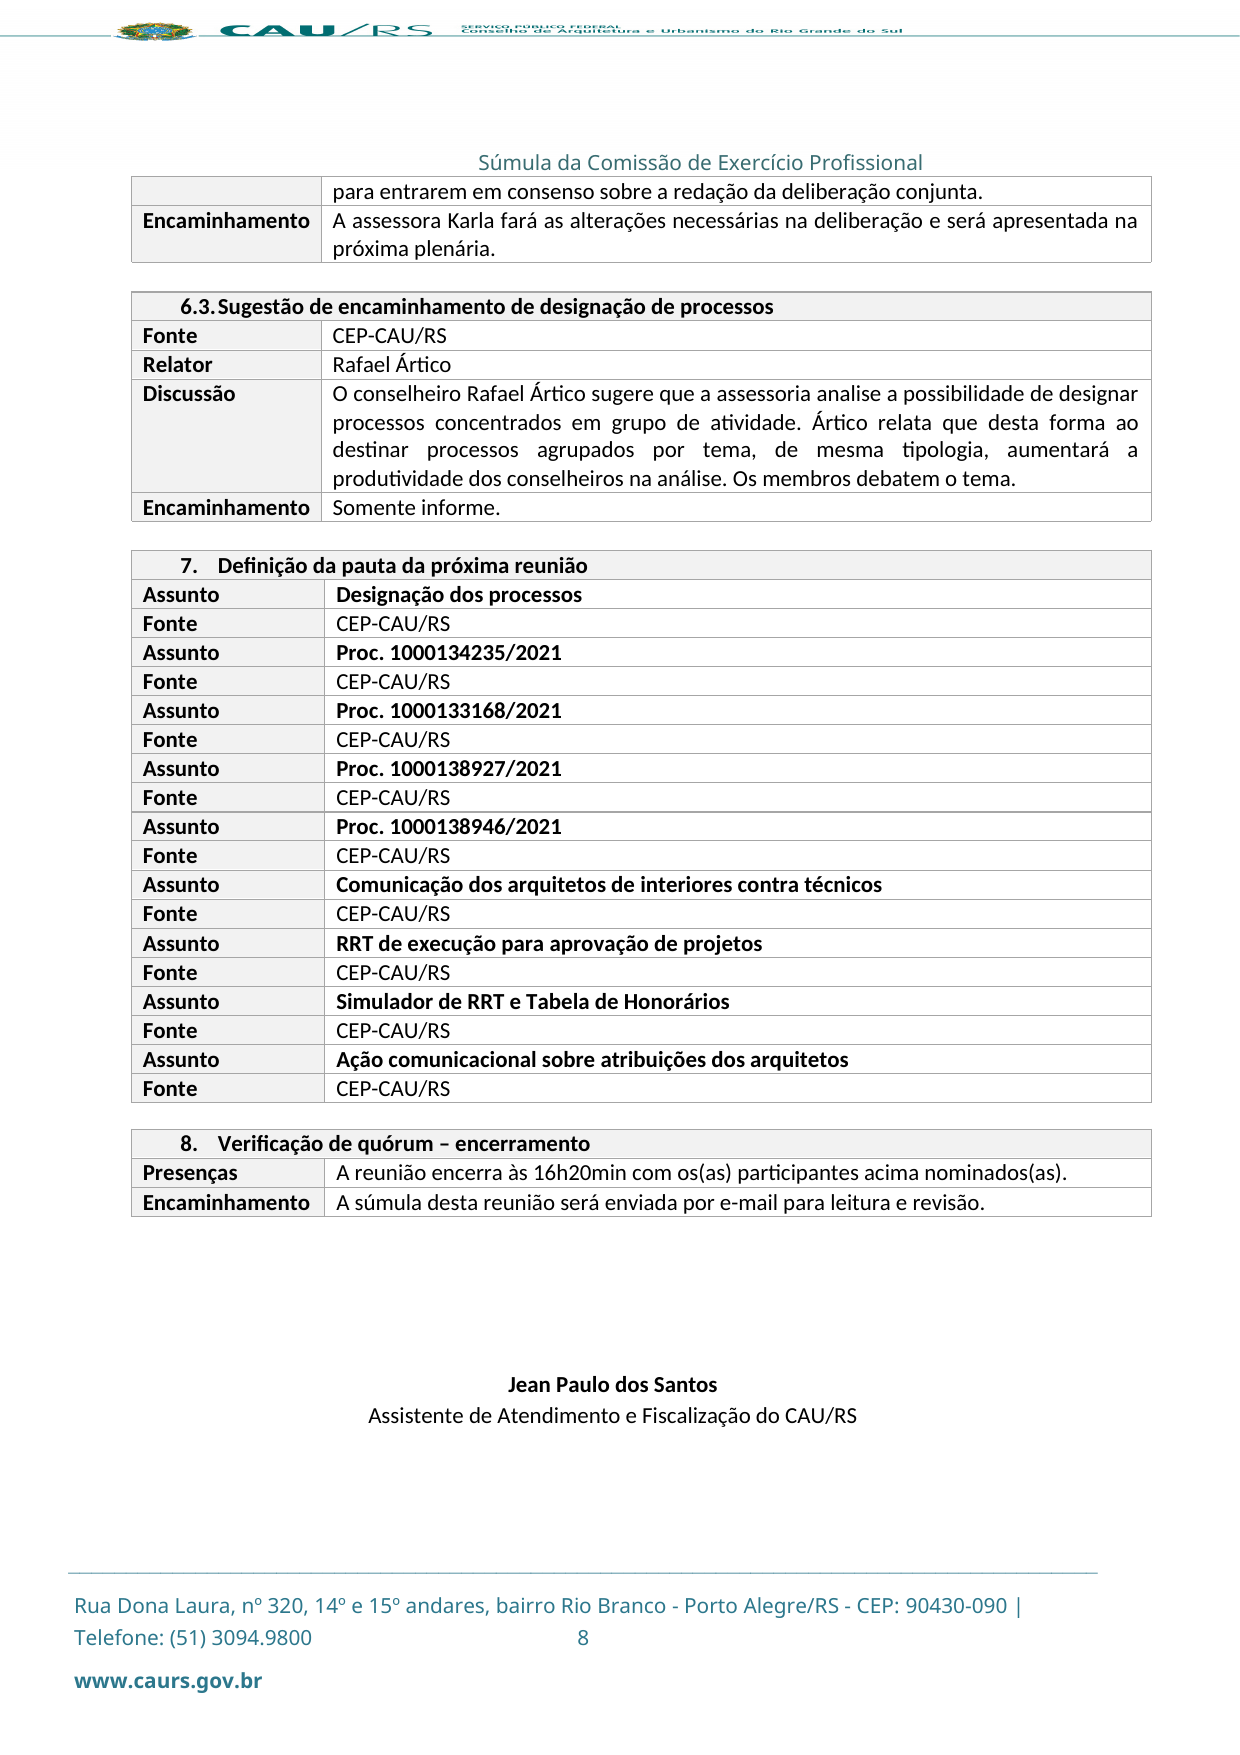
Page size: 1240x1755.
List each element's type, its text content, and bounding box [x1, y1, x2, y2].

table_cell Fonte [132, 1016, 324, 1044]
table_cell RRT de execução para aprovação de projetos [325, 929, 1151, 957]
table_cell Fonte [132, 609, 324, 637]
table_cell Fonte [132, 841, 324, 869]
table_cell Assunto [132, 987, 324, 1015]
table_cell Encaminhamento [132, 493, 321, 521]
table_cell CEP-CAU/RS [325, 841, 1151, 869]
table_cell Comunicação dos arquitetos de interiores contra técnicos [325, 871, 1151, 898]
table_cell [132, 263, 1151, 291]
table_cell CEP-CAU/RS [325, 1016, 1151, 1044]
table_cell A reunião encerra às 16h20min com os(as) participantes acima nominados(as). [325, 1159, 1151, 1187]
table_cell Proc. 1000133168/2021 [325, 696, 1151, 724]
table_cell Assunto [132, 754, 324, 782]
table_cell Proc. 1000138946/2021 [325, 813, 1151, 840]
table_cell Encaminhamento [132, 206, 321, 262]
table_cell Fonte [132, 667, 324, 695]
table_cell Definição da pauta da próxima reunião [132, 551, 1151, 579]
table_cell Somente informe. [322, 493, 1151, 521]
table_cell Encaminhamento [132, 1188, 324, 1216]
table_cell CEP-CAU/RS [325, 609, 1151, 637]
table_cell Assunto [132, 813, 324, 840]
table_cell Sugestão de encaminhamento de designação de processos [132, 293, 1151, 320]
table_cell CEP-CAU/RS [325, 958, 1151, 986]
table_cell Assunto [132, 696, 324, 724]
table_cell A assessora Karla fará as alterações necessárias na deliberação e será apresentada na próxima plenária. [322, 206, 1151, 262]
table_cell [131, 1103, 1151, 1128]
table_cell CEP-CAU/RS [325, 725, 1151, 753]
table_cell Assunto [132, 871, 324, 898]
table_cell Verificação de quórum – encerramento [132, 1130, 1151, 1157]
table_cell Rafael Ártico [322, 351, 1151, 378]
table_cell Fonte [132, 1074, 324, 1102]
table_cell Proc. 1000134235/2021 [325, 638, 1151, 666]
table_cell CEP-CAU/RS [322, 321, 1151, 349]
table_cell Assunto [132, 929, 324, 957]
table_cell A súmula desta reunião será enviada por e-mail para leitura e revisão. [325, 1188, 1151, 1216]
table_cell Presenças [132, 1159, 324, 1187]
table_cell Fonte [132, 725, 324, 753]
table_cell Fonte [132, 958, 324, 986]
table_cell Fonte [132, 321, 321, 349]
table_cell Designação dos processos [325, 580, 1151, 608]
table_cell CEP-CAU/RS [325, 783, 1151, 811]
table_cell CEP-CAU/RS [325, 667, 1151, 695]
table_cell Assunto [132, 638, 324, 666]
table_cell Simulador de RRT e Tabela de Honorários [325, 987, 1151, 1015]
table_cell Assunto [132, 580, 324, 608]
table_cell Ação comunicacional sobre atribuições dos arquitetos [325, 1045, 1151, 1073]
table_cell O conselheiro Rafael Ártico sugere que a assessoria analise a possibilidade de designar processos concentrados em grupo de atividade. Ártico relata que desta forma ao destinar processos agrupados por tema, de mesma tipologia, aumentará a produtividade dos conselheiros na análise. Os membros debatem o tema. [322, 380, 1151, 492]
table_cell CEP-CAU/RS [325, 900, 1151, 928]
table_cell Assunto [132, 1045, 324, 1073]
table_cell Fonte [132, 783, 324, 811]
table_cell Relator [132, 351, 321, 378]
table_cell Discussão [132, 380, 321, 492]
table_cell [132, 177, 321, 205]
table_cell Fonte [132, 900, 324, 928]
text Jean Paulo dos Santos Assistente de Atendimento e Fiscalização do CAU/RS [133, 1370, 1093, 1429]
table_cell para entrarem em consenso sobre a redação da deliberação conjunta. [322, 177, 1151, 205]
table_cell Proc. 1000138927/2021 [325, 754, 1151, 782]
table_cell [132, 522, 1151, 550]
table_cell CEP-CAU/RS [325, 1074, 1151, 1102]
